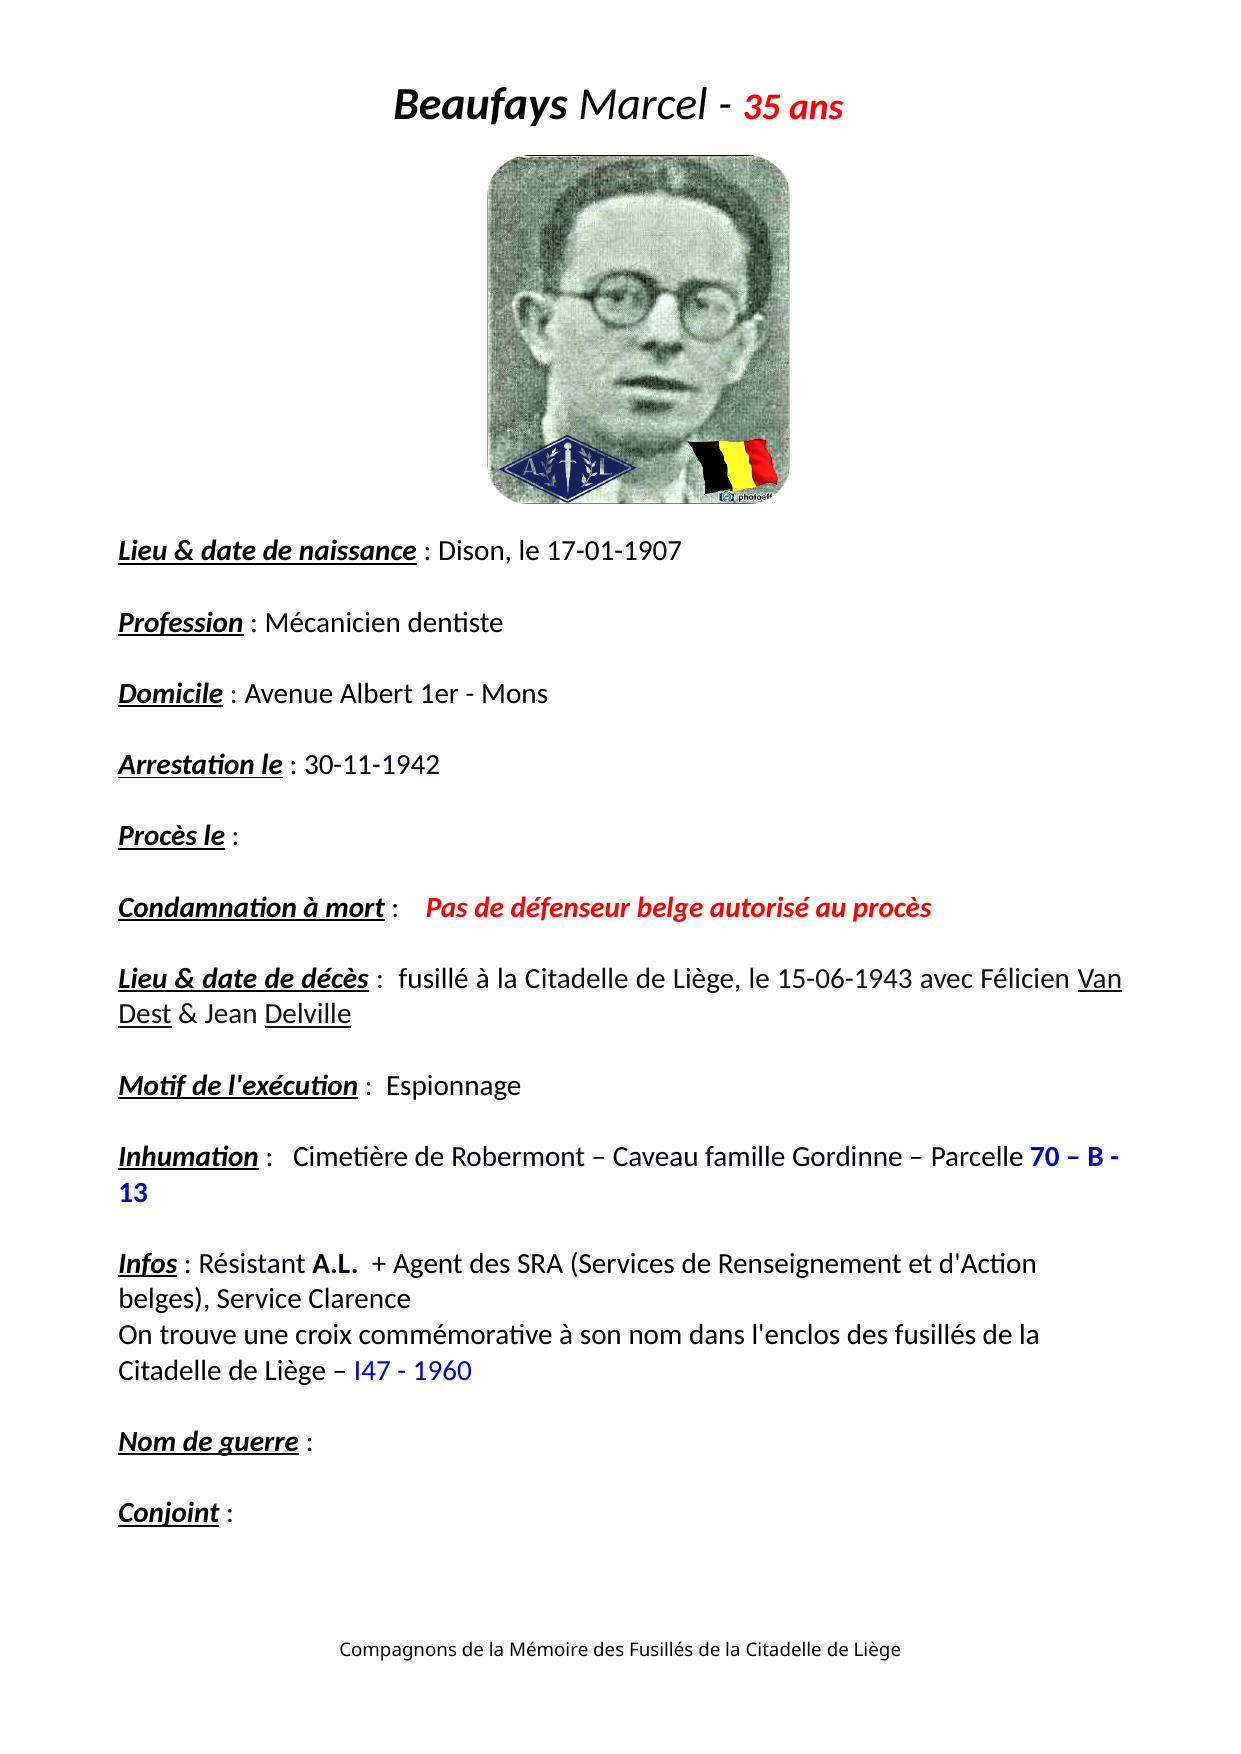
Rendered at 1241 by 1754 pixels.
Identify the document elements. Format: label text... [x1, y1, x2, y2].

text Inhumation : Cimetière de Robermont – Caveau famille Gordinne – Parcelle 70 – B - 13 [118, 1138, 1122, 1209]
text Lieu & date de décès : fusillé à la Citadelle de Liège, le 15-06-1943 avec Félicien Van Dest & Jean Delville [118, 960, 1122, 1031]
text Procès le : [118, 817, 1122, 853]
text Domicile : Avenue Albert 1er - Mons [118, 675, 1122, 711]
text Beaufays Marcel - 35 ans [118, 75, 1122, 131]
text Nom de guerre : [118, 1423, 1122, 1459]
text Infos : Résistant A.L. + Agent des SRA (Services de Renseignement et d'Action belges), Service Clarence On trouve une croix commémorative à son nom dans l'enclos des fusillés de la Citadelle de Liège – I47 - 1960 [118, 1245, 1122, 1387]
text Conjoint : [118, 1494, 1122, 1530]
text Motif de l'exécution : Espionnage [118, 1067, 1122, 1102]
text Arrestation le : 30-11-1942 [118, 746, 1122, 782]
text Condamnation à mort : Pas de défenseur belge autorisé au procès [118, 889, 1122, 924]
text Lieu & date de naissance : Dison, le 17-01-1907 [118, 532, 1122, 568]
text Profession : Mécanicien dentiste [118, 604, 1122, 639]
